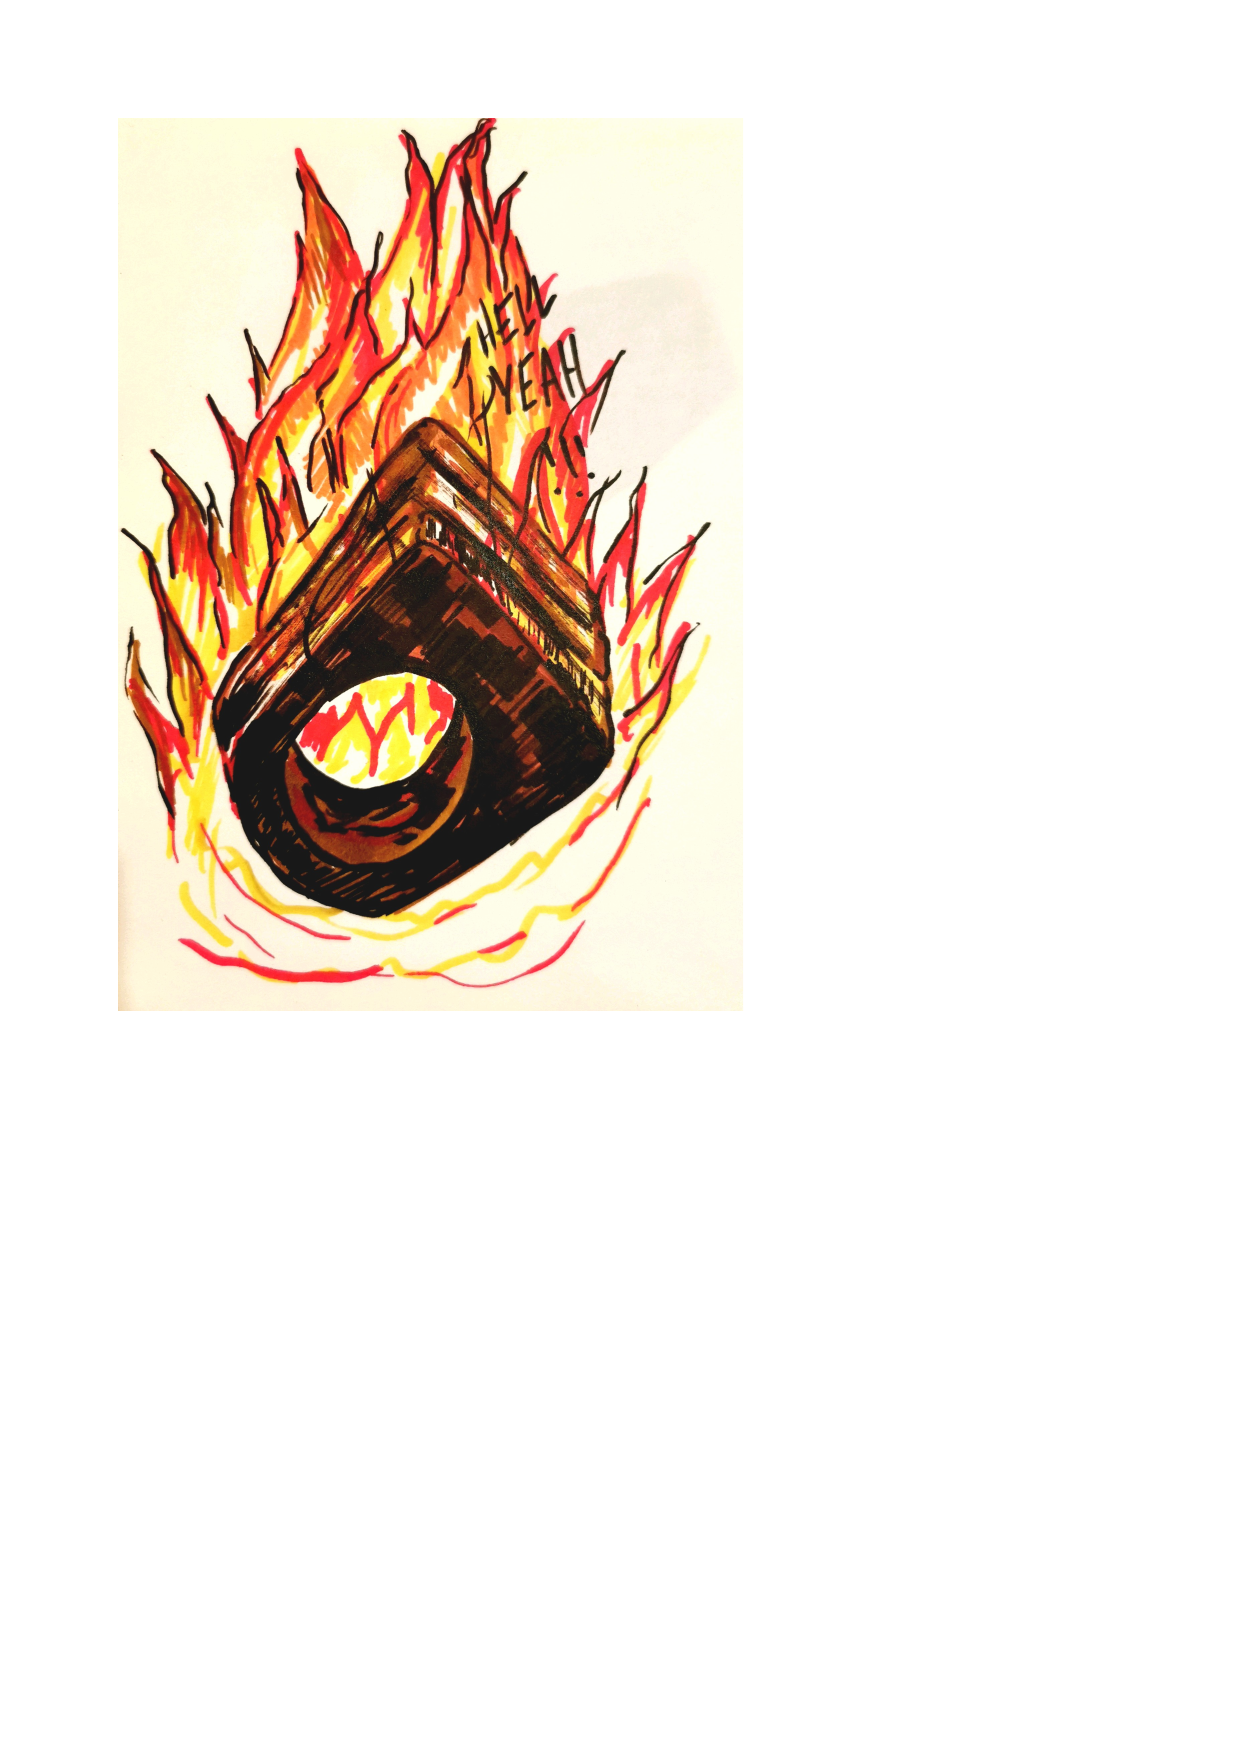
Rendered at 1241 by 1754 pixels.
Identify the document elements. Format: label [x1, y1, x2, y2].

picture [118, 118, 744, 1011]
